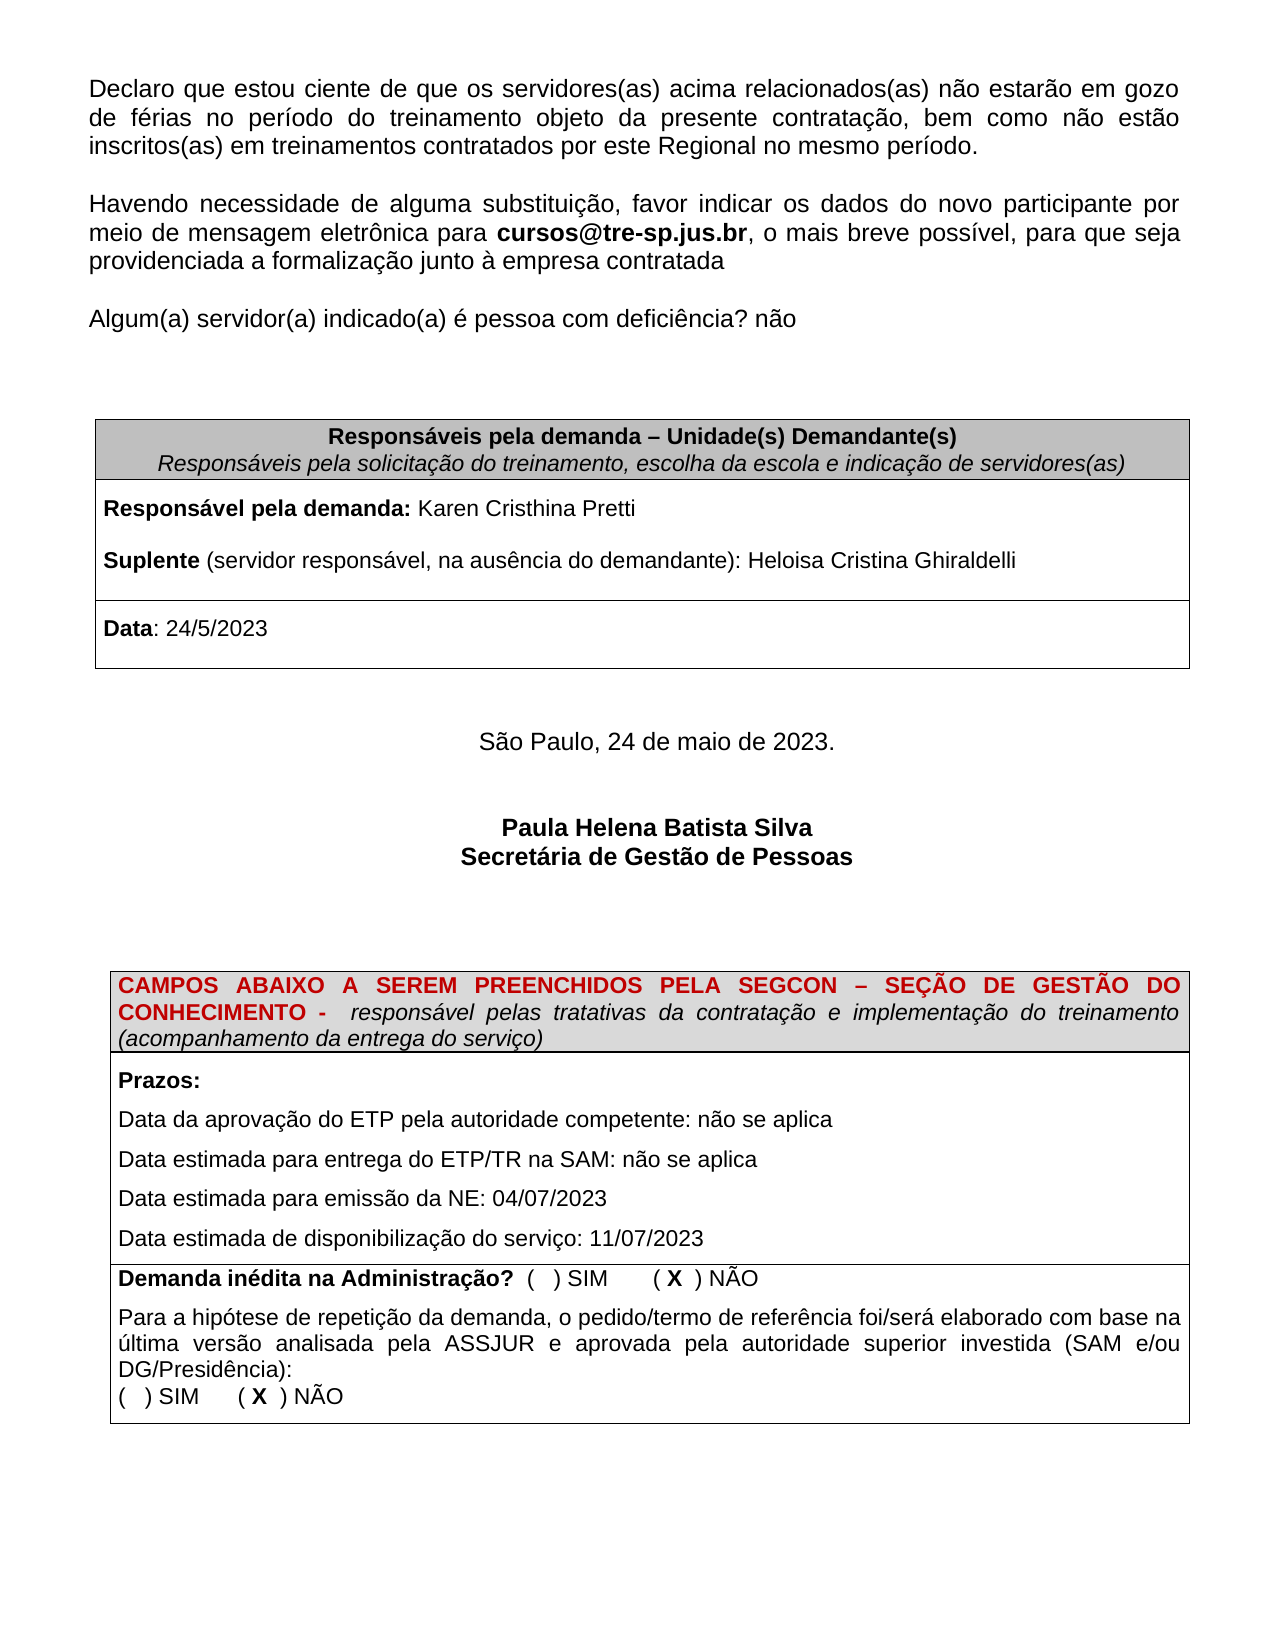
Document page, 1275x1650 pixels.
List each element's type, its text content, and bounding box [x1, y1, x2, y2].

text Havendo necessidade de alguma substituição, favor indicar os dados do novo participante por meio de mensagem eletrônica para cursos@tre-sp.jus.br, o mais breve possível, para que seja providenciada a formalização junto à empresa contratada [88, 189, 1181, 275]
text Algum(a) servidor(a) indicado(a) é pessoa com deficiência? não [88, 304, 1181, 333]
text São Paulo, 24 de maio de 2023. [177, 727, 1137, 755]
text Secretária de Gestão de Pessoas [177, 842, 1137, 870]
text Paula Helena Batista Silva [177, 813, 1137, 842]
table_cell Responsável pela demanda: Karen Cristhina Pretti Suplente (servidor responsável, na ausência do demandante): Heloisa Cristina Ghiraldelli [96, 480, 1189, 600]
table_cell Demanda inédita na Administração? ( ) SIM ( X ) NÃO Para a hipótese de repetição da demanda, o pedido/termo de referência foi/será elaborado com base na última versão analisada pela ASSJUR e aprovada pela autoridade superior investida (SAM e/ou DG/Presidência): ( ) SIM ( X ) NÃO [111, 1265, 1189, 1423]
text Declaro que estou ciente de que os servidores(as) acima relacionados(as) não estarão em gozo de férias no período do treinamento objeto da presente contratação, bem como não estão inscritos(as) em treinamentos contratados por este Regional no mesmo período. [88, 74, 1181, 160]
table_header CAMPOS ABAIXO A SEREM PREENCHIDOS PELA SEGCON – SEÇÃO DE GESTÃO DO CONHECIMENTO - responsável pelas tratativas da contratação e implementação do treinamento (acompanhamento da entrega do serviço) [111, 972, 1189, 1051]
table_header Responsáveis pela demanda – Unidade(s) Demandante(s) Responsáveis pela solicitação do treinamento, escolha da escola e indicação de servidores(as) [96, 420, 1189, 479]
table_cell Prazos: Data da aprovação do ETP pela autoridade competente: não se aplica Data estimada para entrega do ETP/TR na SAM: não se aplica Data estimada para emissão da NE: 04/07/2023 Data estimada de disponibilização do serviço: 11/07/2023 [111, 1053, 1189, 1264]
table_cell Data: 24/5/2023 [96, 601, 1189, 668]
